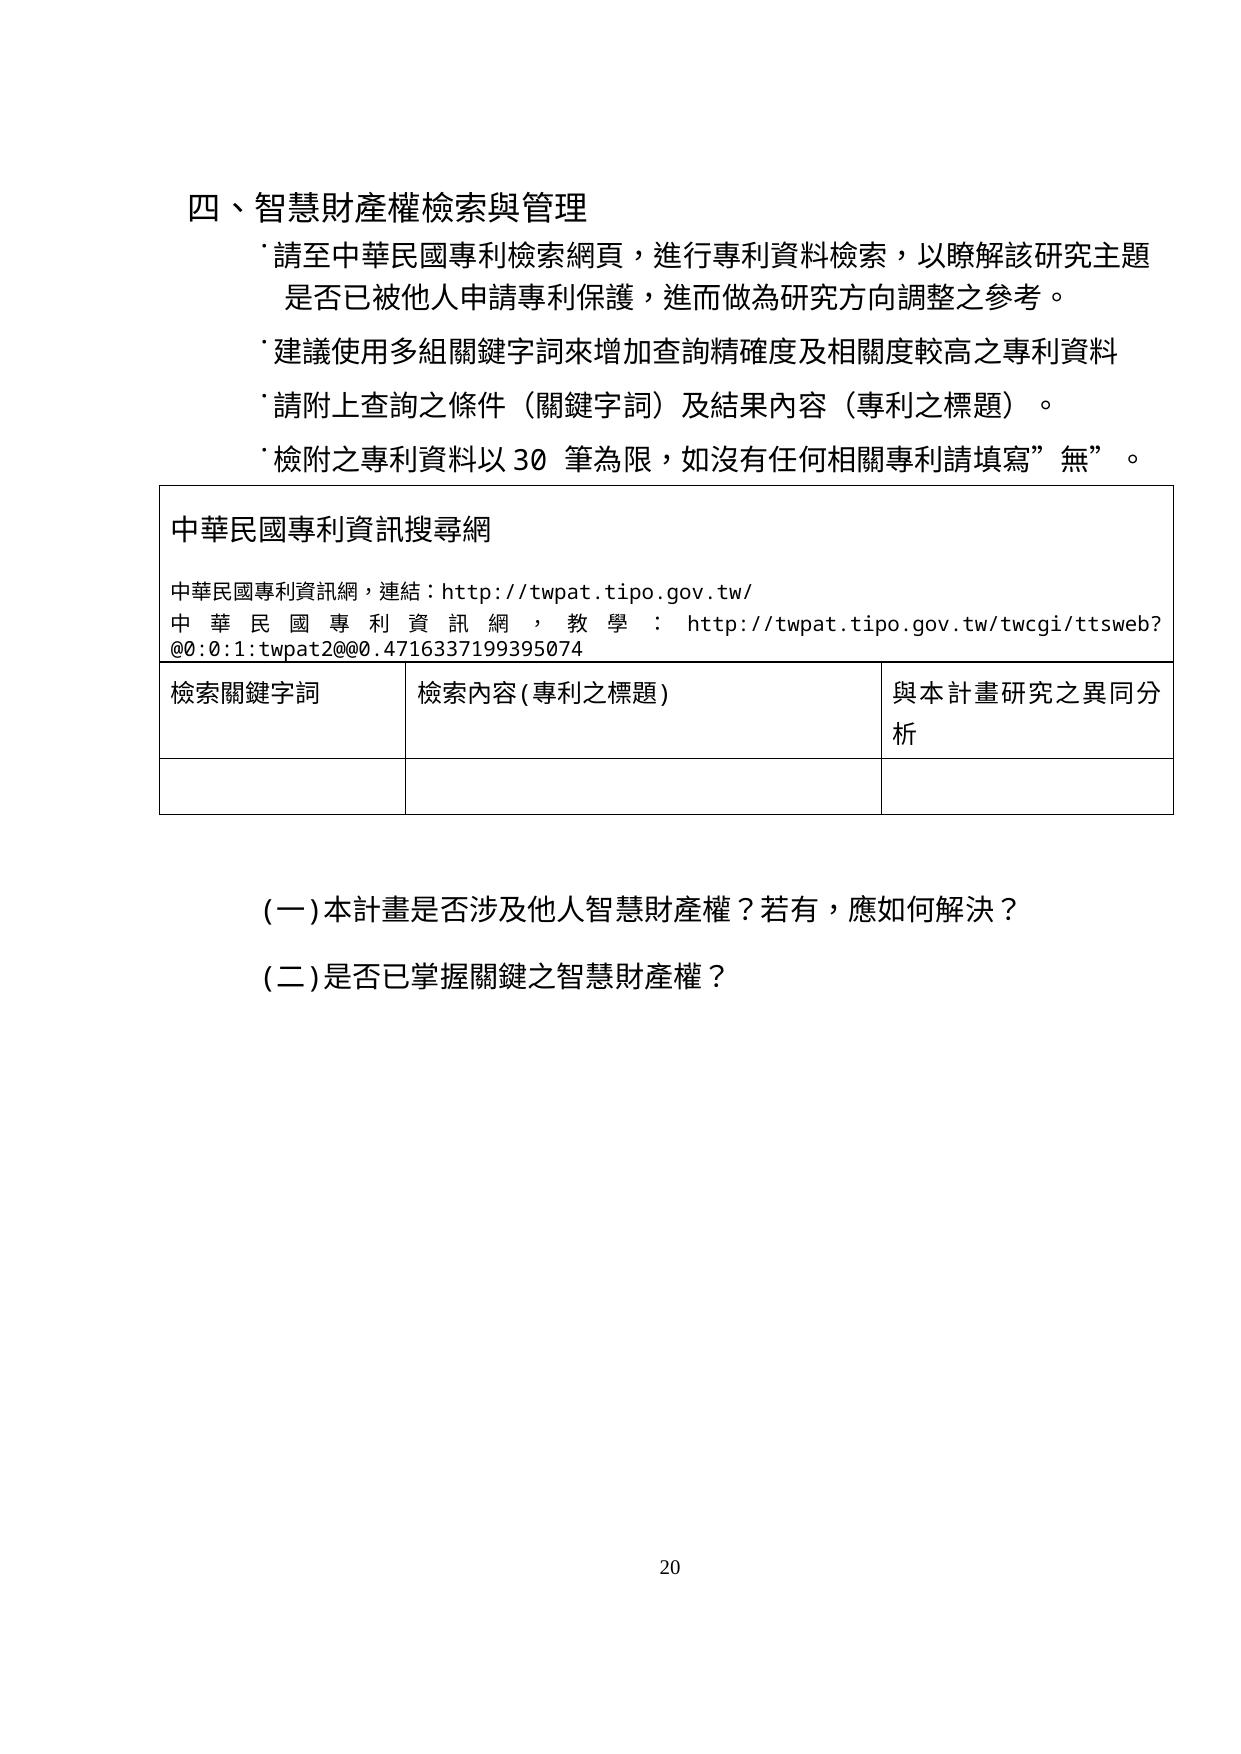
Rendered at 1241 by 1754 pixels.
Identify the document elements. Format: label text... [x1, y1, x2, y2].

table_cell [160, 759, 405, 813]
text ˙建議使用多組關鍵字詞來增加查詢精確度及相關度較高之專利資料 [255, 329, 1152, 371]
text (二)是否已掌握關鍵之智慧財產權？ [259, 954, 1152, 996]
table_cell 與本計畫研究之異同分析 [882, 663, 1173, 758]
text ˙檢附之專利資料以30 筆為限，如沒有任何相關專利請填寫”無”。 [255, 437, 1152, 479]
table_cell 檢索關鍵字詞 [160, 663, 405, 758]
text ˙請附上查詢之條件（關鍵字詞）及結果內容（專利之標題）。 [255, 383, 1152, 425]
table_header 中華民國專利資訊搜尋網 中華民國專利資訊網，連結：http://twpat.tipo.gov.tw/ 中華民國專利資訊網，教學：http://twpat.tipo.gov.tw/twcgi/ttsweb?@0:0:1:twpat2@@0.4716337199395074 [160, 486, 1173, 661]
table_cell [406, 759, 881, 813]
table_cell [882, 759, 1173, 813]
text (一)本計畫是否涉及他人智慧財產權？若有，應如何解決？ [259, 887, 1152, 929]
table_cell 檢索內容(專利之標題) [406, 663, 881, 758]
text ˙請至中華民國專利檢索網頁，進行專利資料檢索，以瞭解該研究主題是否已被他人申請專利保護，進而做為研究方向調整之參考。 [255, 233, 1152, 317]
text 四、智慧財產權檢索與管理 [187, 164, 1152, 227]
